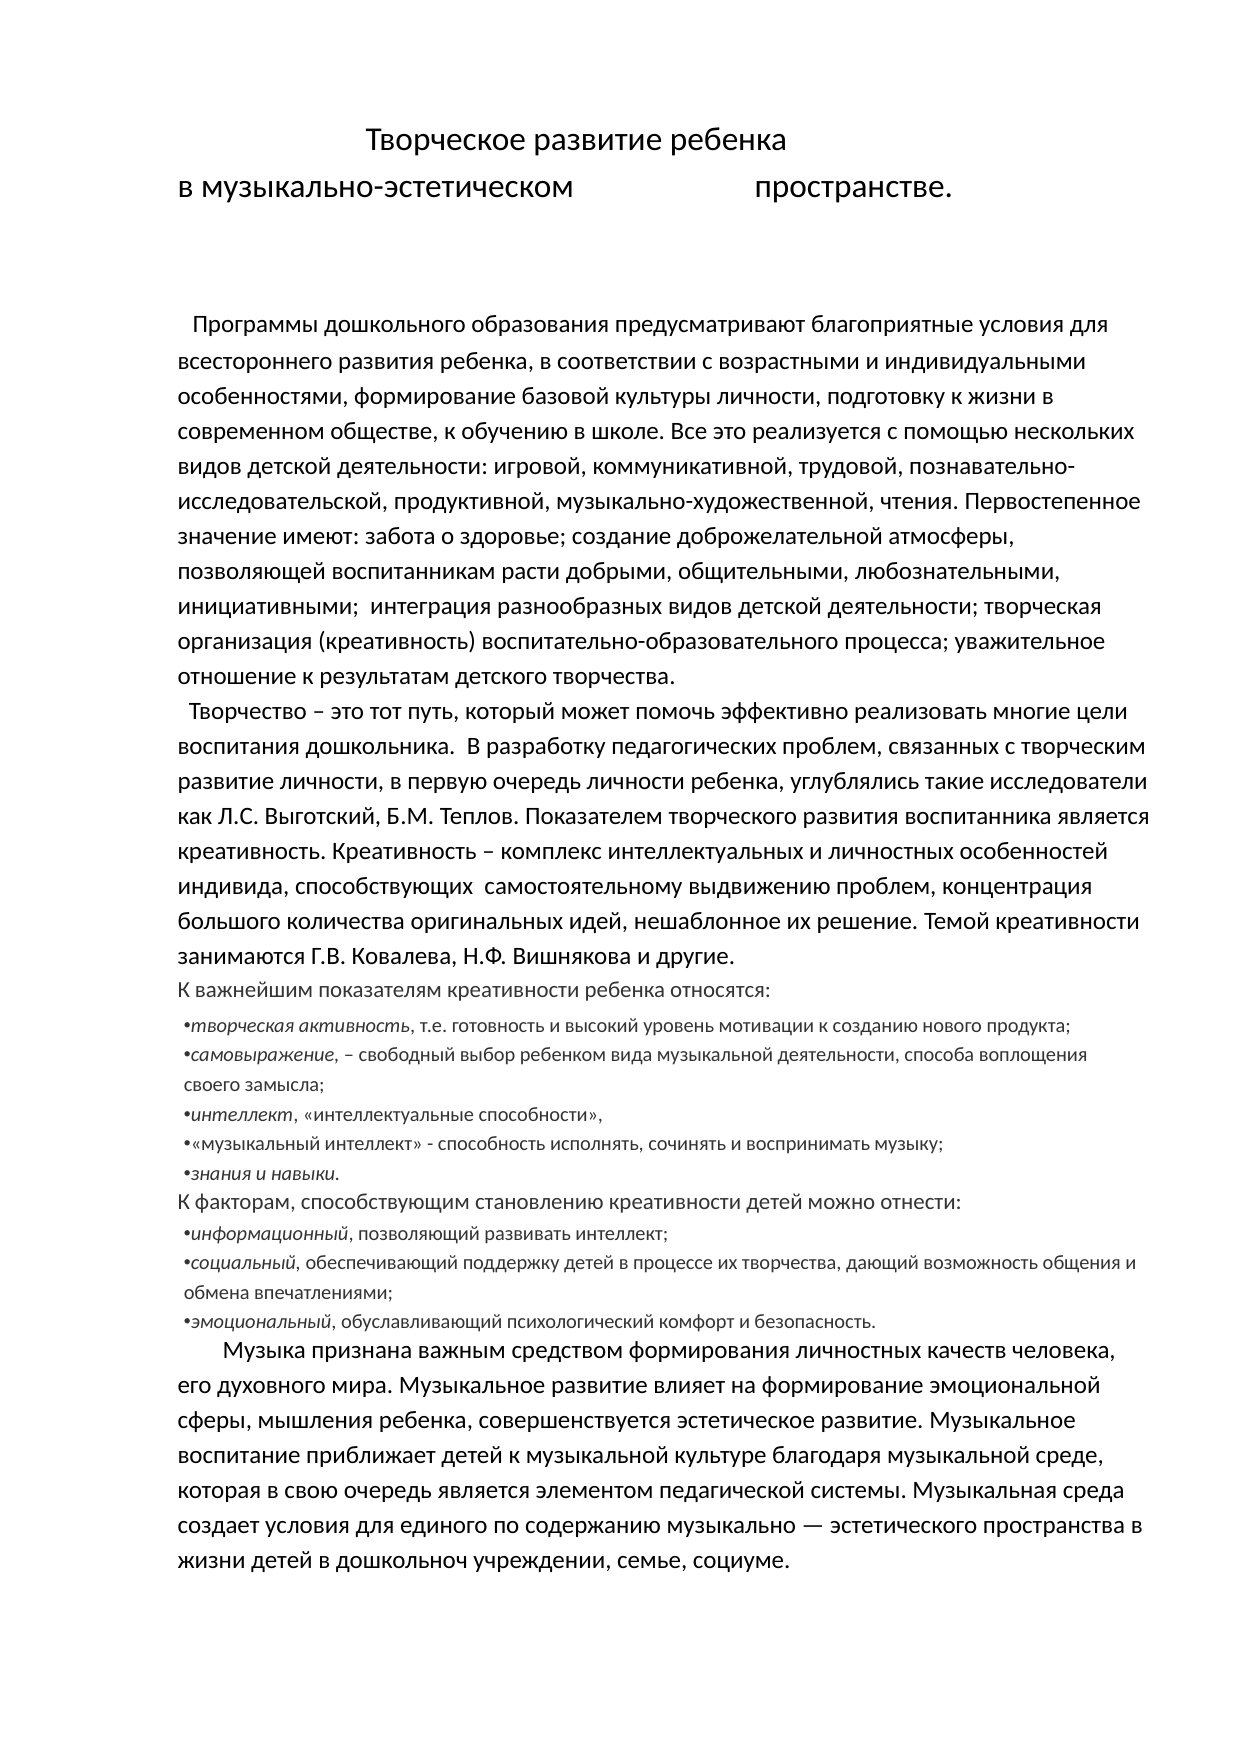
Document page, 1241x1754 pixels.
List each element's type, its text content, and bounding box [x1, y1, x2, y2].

text создает условия для единого по содержанию музыкально — эстетического пространства в жизни детей в дошкольноч учреждении, семье, социуме. [177, 1509, 1152, 1574]
list информационный, позволяющий развивать интеллект; [177, 1215, 1145, 1245]
text Творчество – это тот путь, который может помочь эффективно реализовать многие цели воспитания дошкольника. В разработку педагогических проблем, связанных с творческим развитие личности, в первую очередь личности ребенка, углублялись такие исследователи как Л.С. Выготский, Б.М. Теплов. Показателем творческого развития воспитанника является креативность. Креативность – комплекс интеллектуальных и личностных особенностей индивида, способствующих самостоятельному выдвижению проблем, концентрация большого количества оригинальных идей, нешаблонное их решение. Темой креативности занимаются Г.В. Ковалева, Н.Ф. Вишнякова и другие. [177, 695, 1152, 971]
list знания и навыки. [177, 1156, 1145, 1186]
list творческая активность, т.е. готовность и высокий уровень мотивации к созданию нового продукта; [177, 1007, 1145, 1037]
text К важнейшим показателям креативности ребенка относятся: [177, 975, 1152, 1003]
list социальный, обеспечивающий поддержку детей в процессе их творчества, дающий возможность общения и обмена впечатлениями; [177, 1245, 1145, 1304]
list «музыкальный интеллект» - способность исполнять, сочинять и воспринимать музыку; [177, 1126, 1145, 1156]
text К факторам, способствующим становлению креативности детей можно отнести: [177, 1186, 1152, 1215]
list эмоциональный, обуславливающий психологический комфорт и безопасность. [177, 1304, 1145, 1334]
list интеллект, «интеллектуальные способности», [177, 1097, 1145, 1126]
text Программы дошкольного образования предусматривают благоприятные условия для всестороннего развития ребенка, в соответствии с возрастными и индивидуальными особенностями, формирование базовой культуры личности, подготовку к жизни в современном обществе, к обучению в школе. Все это реализуется с помощью нескольких видов детской деятельности: игровой, коммуникативной, трудовой, познавательно-исследовательской, продуктивной, музыкально-художественной, чтения. Первостепенное значение имеют: забота о здоровье; создание доброжелательной атмосферы, позволяющей воспитанникам расти добрыми, общительными, любознательными, инициативными; интеграция разнообразных видов детской деятельности; творческая организация (креативность) воспитательно-образовательного процесса; уважительное отношение к результатам детского творчества. [177, 300, 1152, 691]
text Творческое развитие ребенка в музыкально-эстетическом пространстве. [177, 118, 1152, 206]
text Музыка признана важным средством формирования личностных качеств человека, его духовного мира. Музыкальное развитие влияет на формирование эмоциональной сферы, мышления ребенка, совершенствуется эстетическое развитие. Музыкальное воспитание приближает детей к музыкальной культуре благодаря музыкальной среде, которая в свою очередь является элементом педагической системы. Музыкальная среда [177, 1334, 1152, 1504]
list самовыражение, – свободный выбор ребенком вида музыкальной деятельности, способа воплощения своего замысла; [177, 1037, 1145, 1097]
